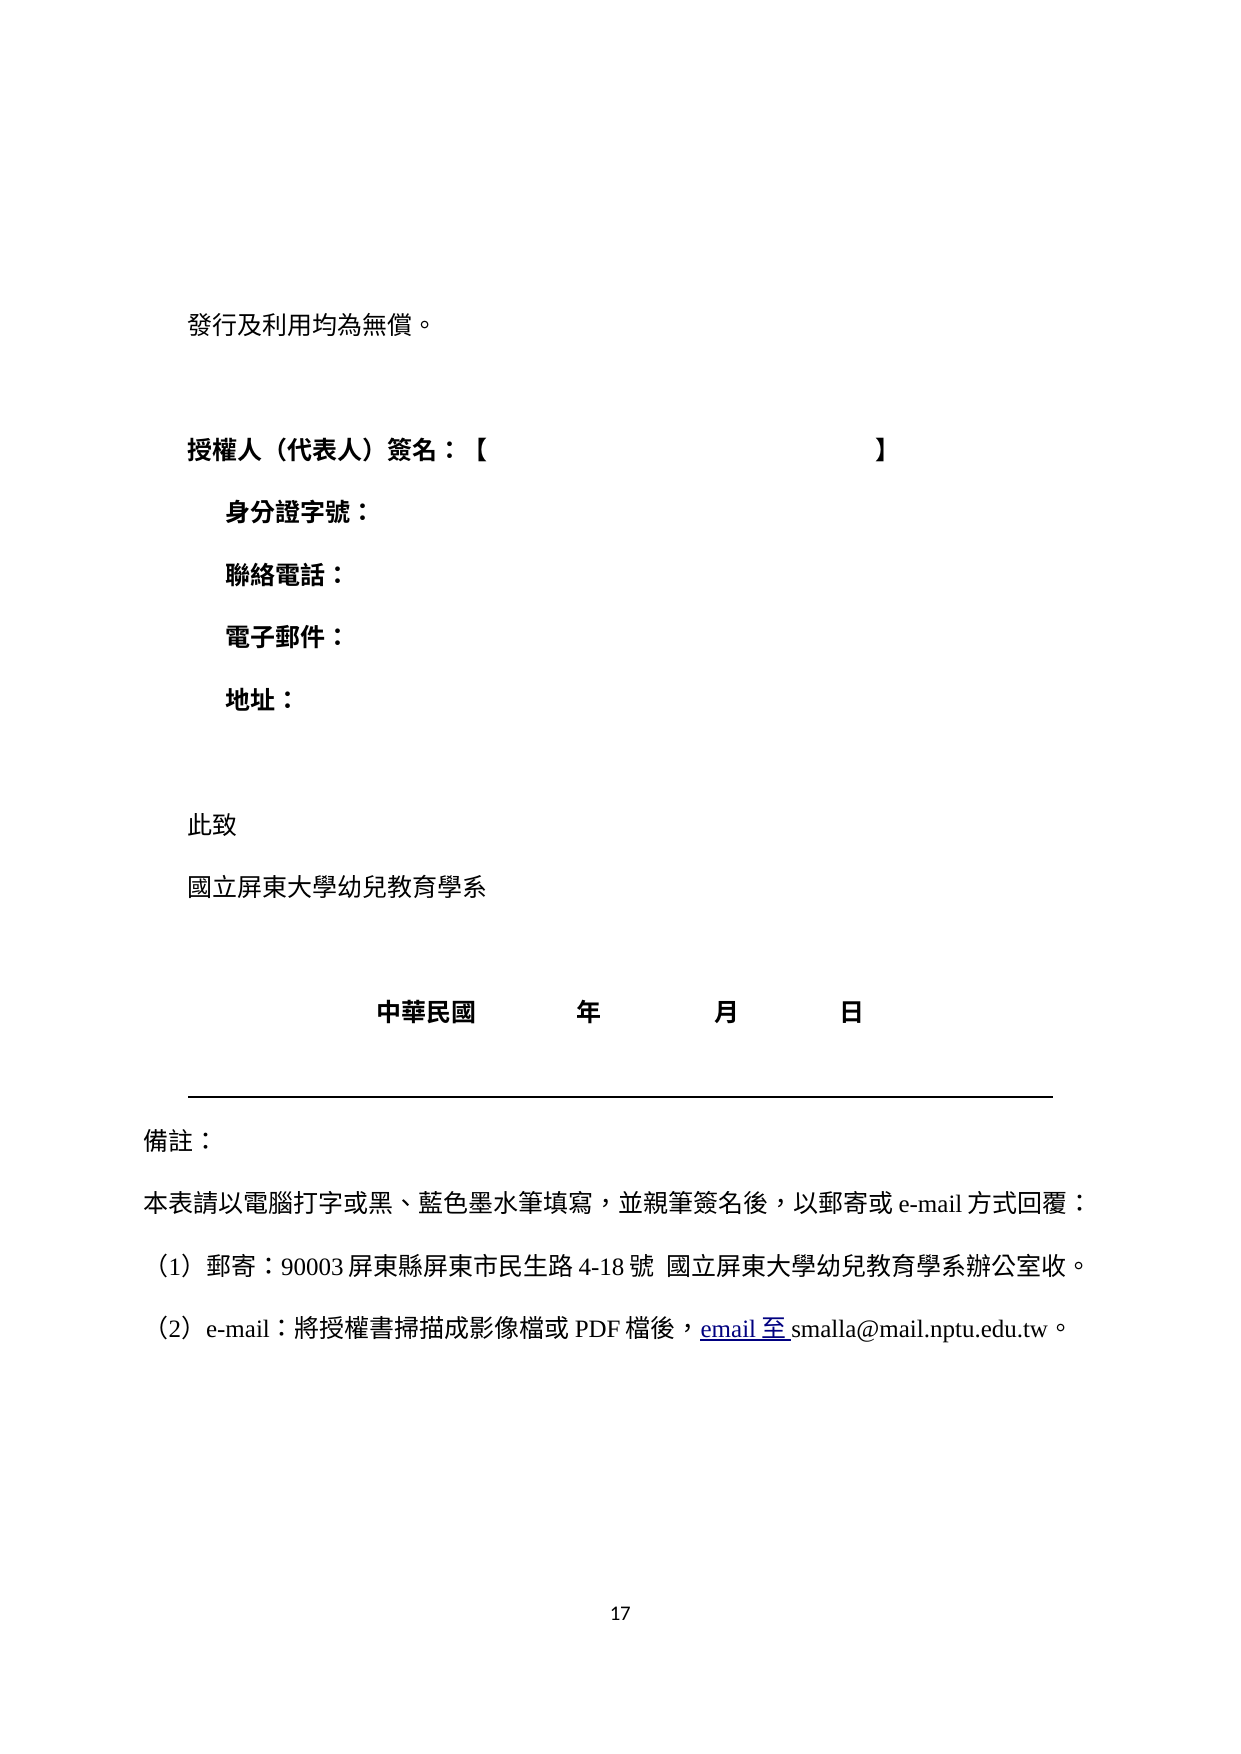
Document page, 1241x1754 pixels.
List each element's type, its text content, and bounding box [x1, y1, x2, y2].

text 聯絡電話： [187, 532, 1053, 594]
text 之論文稿件投稿於「國立屏東大學幼兒教育學系2019年『美感、美德、美好生活：幼兒教育美的實踐』國際學術研討會」，本稿件保證為授權人所創作，內容未侵犯他人之著作權，授權人有權為同意書之各項授權，特此聲明。如有聲明不實而致 貴國際學術研討會違反著作權法或引起版權糾紛，授權人願負一切法律之責任。該投稿稿件若蒙錄取，授權人同意將該篇具有著作財產權之文稿，授權「國立屏東大學幼兒教育學系2019年『美感、美德、美好生活：幼兒教育美的實踐』國際學術研討會」。被授權單位得不限地域、時間與次數，以紙本、光碟、微縮或其他數位化方式重製後典藏、出版發行或上載網站及提供相關圖書館之期刊論文線上資料庫檢索使用，藉由網路公開傳輸，提供讀者基於個人非營利性質之線上檢索、閱覽、下載或列印，以利學術資訊交流。為符合典藏及網路服務之需求，並得進行格式之變更。依本授權所為之典藏、重製、發行及利用均為無償。 [187, 282, 1053, 344]
text 授權人（代表人）簽名：【 】 [187, 407, 1053, 469]
text 國立屏東大學幼兒教育學系 [187, 844, 1053, 907]
text 中華民國 年 月 日 [187, 969, 1053, 1032]
text 身分證字號： [187, 469, 1053, 532]
text 此致 [187, 782, 1053, 844]
text 備註： [143, 1098, 1053, 1160]
text （1）郵寄：90003屏東縣屏東市民生路4-18號 國立屏東大學幼兒教育學系辦公室收。 [143, 1223, 1100, 1285]
text 本表請以電腦打字或黑、藍色墨水筆填寫，並親筆簽名後，以郵寄或e-mail方式回覆： [143, 1160, 1100, 1223]
text （2）e-mail：將授權書掃描成影像檔或PDF檔後，email至smalla@mail.nptu.edu.tw。 [143, 1285, 1100, 1348]
text 電子郵件： [187, 594, 1053, 657]
text 地址： [187, 657, 1053, 719]
